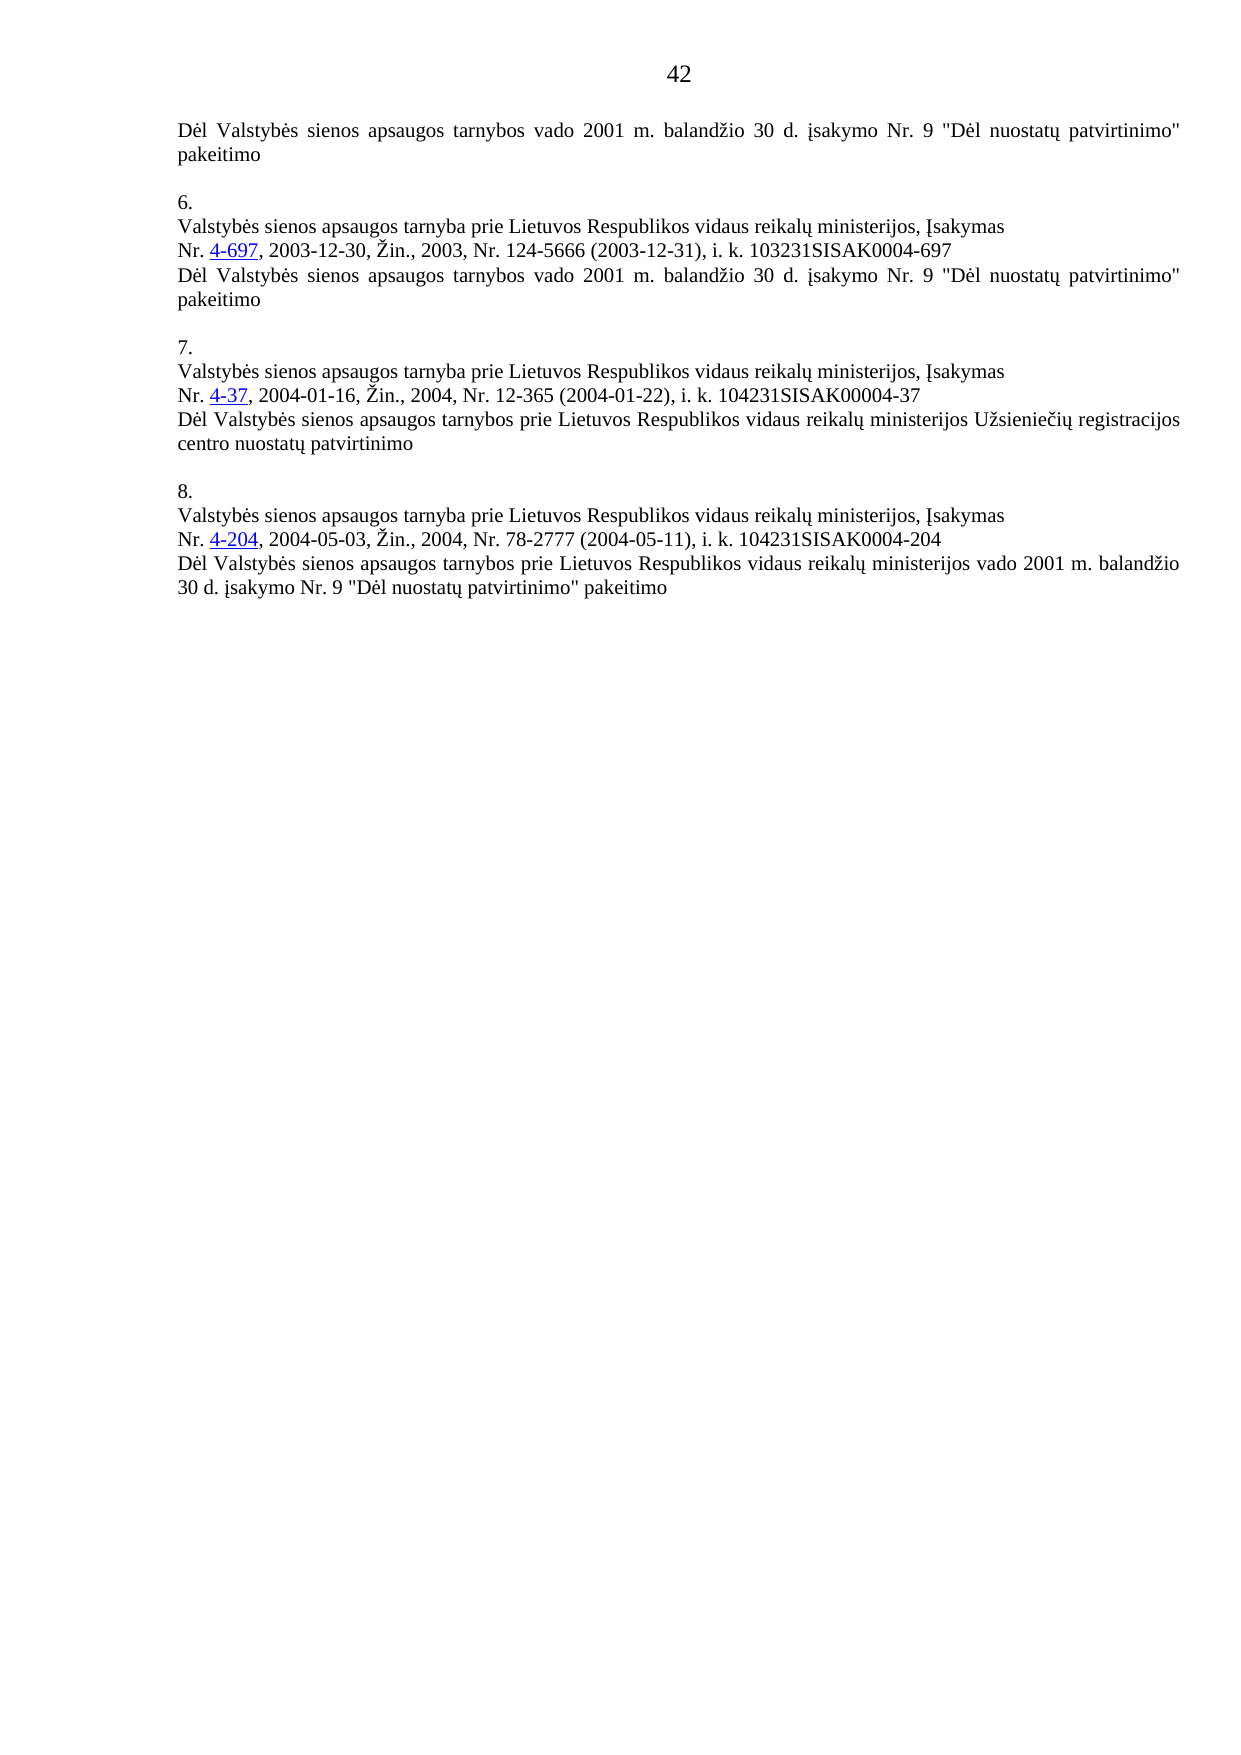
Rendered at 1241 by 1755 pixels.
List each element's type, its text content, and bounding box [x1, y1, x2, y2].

text Nr. 4-204, 2004-05-03, Žin., 2004, Nr. 78-2777 (2004-05-11), i. k. 104231SISAK0004-204 [177, 527, 1181, 551]
text 6. [177, 190, 1181, 214]
text Valstybės sienos apsaugos tarnyba prie Lietuvos Respublikos vidaus reikalų ministerijos, Įsakymas [177, 503, 1181, 527]
text 8. [177, 479, 1181, 503]
text Dėl Valstybės sienos apsaugos tarnybos prie Lietuvos Respublikos vidaus reikalų ministerijos Užsieniečių registracijos centro nuostatų patvirtinimo [177, 407, 1181, 455]
text Dėl Valstybės sienos apsaugos tarnybos vado 2001 m. balandžio 30 d. įsakymo Nr. 9 "Dėl nuostatų patvirtinimo" pakeitimo [177, 118, 1181, 166]
text Dėl Valstybės sienos apsaugos tarnybos prie Lietuvos Respublikos vidaus reikalų ministerijos vado 2001 m. balandžio 30 d. įsakymo Nr. 9 "Dėl nuostatų patvirtinimo" pakeitimo [177, 551, 1181, 599]
text 7. [177, 335, 1181, 359]
text Nr. 4-697, 2003-12-30, Žin., 2003, Nr. 124-5666 (2003-12-31), i. k. 103231SISAK0004-697 [177, 238, 1181, 262]
text Dėl Valstybės sienos apsaugos tarnybos vado 2001 m. balandžio 30 d. įsakymo Nr. 9 "Dėl nuostatų patvirtinimo" pakeitimo [177, 262, 1181, 311]
text Valstybės sienos apsaugos tarnyba prie Lietuvos Respublikos vidaus reikalų ministerijos, Įsakymas [177, 214, 1181, 238]
text Valstybės sienos apsaugos tarnyba prie Lietuvos Respublikos vidaus reikalų ministerijos, Įsakymas [177, 359, 1181, 383]
text Nr. 4-37, 2004-01-16, Žin., 2004, Nr. 12-365 (2004-01-22), i. k. 104231SISAK00004-37 [177, 383, 1181, 407]
